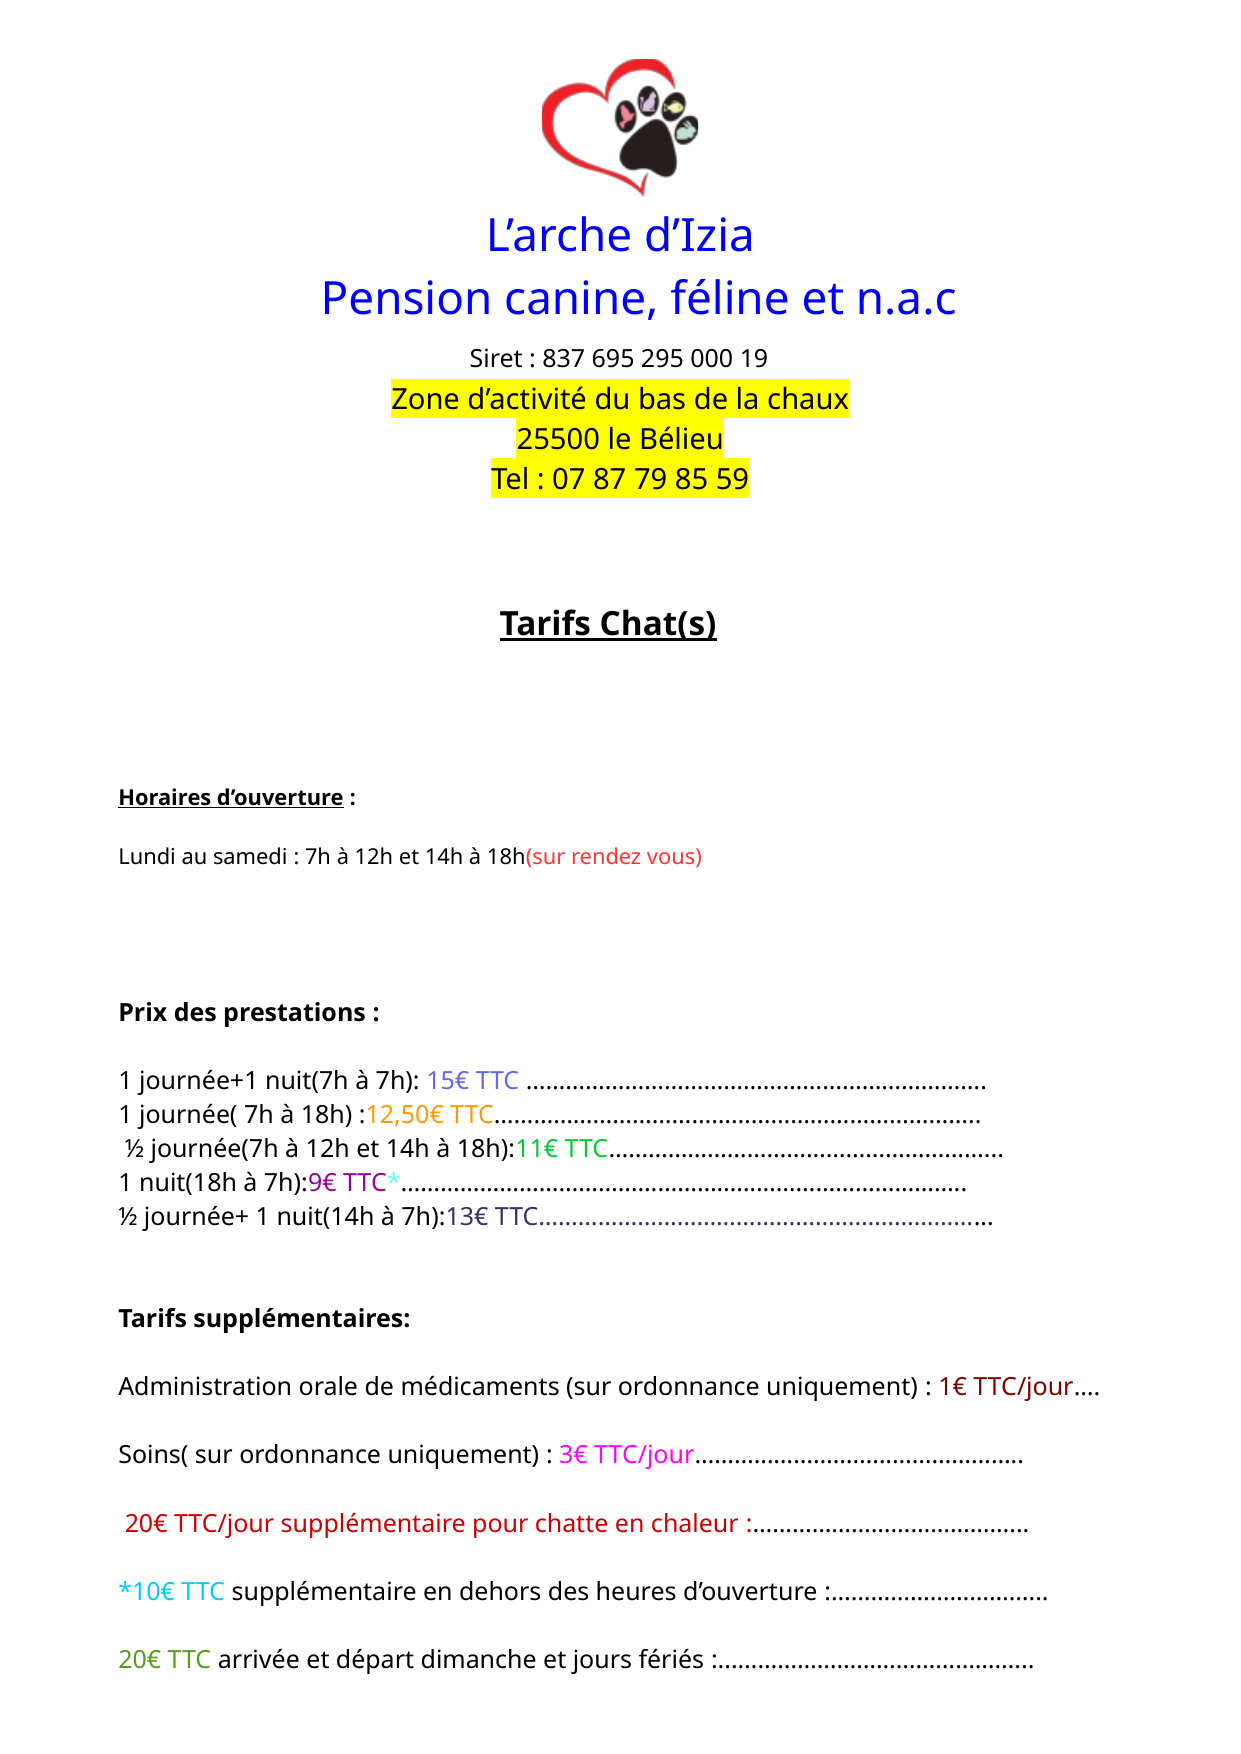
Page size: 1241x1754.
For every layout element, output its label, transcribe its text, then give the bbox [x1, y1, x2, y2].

picture [542, 59, 699, 197]
text *10€ TTC supplémentaire en dehors des heures d’ouverture :…………………………... [118, 1573, 1122, 1607]
text Prix des prestations : [118, 994, 1122, 1028]
text ½ journée+ 1 nuit(14h à 7h):13€ TTC…………………………………………………………... [118, 1199, 1122, 1233]
text Tel : 07 87 79 85 59 [118, 458, 1122, 498]
text Siret : 837 695 295 000 19 [118, 328, 1122, 379]
text Soins( sur ordonnance uniquement) : 3€ TTC/jour………………………………………….. [118, 1437, 1122, 1471]
text L’arche d’Izia [118, 174, 1122, 265]
text 20€ TTC arrivée et départ dimanche et jours fériés :...……………………………………... [118, 1642, 1122, 1676]
text Pension canine, féline et n.a.c [118, 265, 1122, 328]
text 20€ TTC/jour supplémentaire pour chatte en chaleur :…………………………………... [118, 1505, 1122, 1539]
text 25500 le Bélieu [118, 418, 1122, 458]
text Tarifs Chat(s) [118, 600, 1122, 645]
text Horaires d’ouverture : [118, 782, 1122, 811]
text Tarifs supplémentaires: [118, 1301, 1122, 1335]
text 1 journée+1 nuit(7h à 7h): 15€ TTC ……………………………………………………………. [118, 1062, 1122, 1097]
text Administration orale de médicaments (sur ordonnance uniquement) : 1€ TTC/jour…. [118, 1369, 1134, 1403]
text Zone d’activité du bas de la chaux [118, 379, 1122, 418]
text Lundi au samedi : 7h à 12h et 14h à 18h(sur rendez vous) [118, 841, 1122, 871]
text ½ journée(7h à 12h et 14h à 18h):11€ TTC…………………………………………………... [118, 1131, 1122, 1165]
text 1 journée( 7h à 18h) :12,50€ TTC……………………………………………………………….. [118, 1097, 1122, 1131]
text 1 nuit(18h à 7h):9€ TTC*………………………………………………………………………….. [118, 1165, 1122, 1199]
